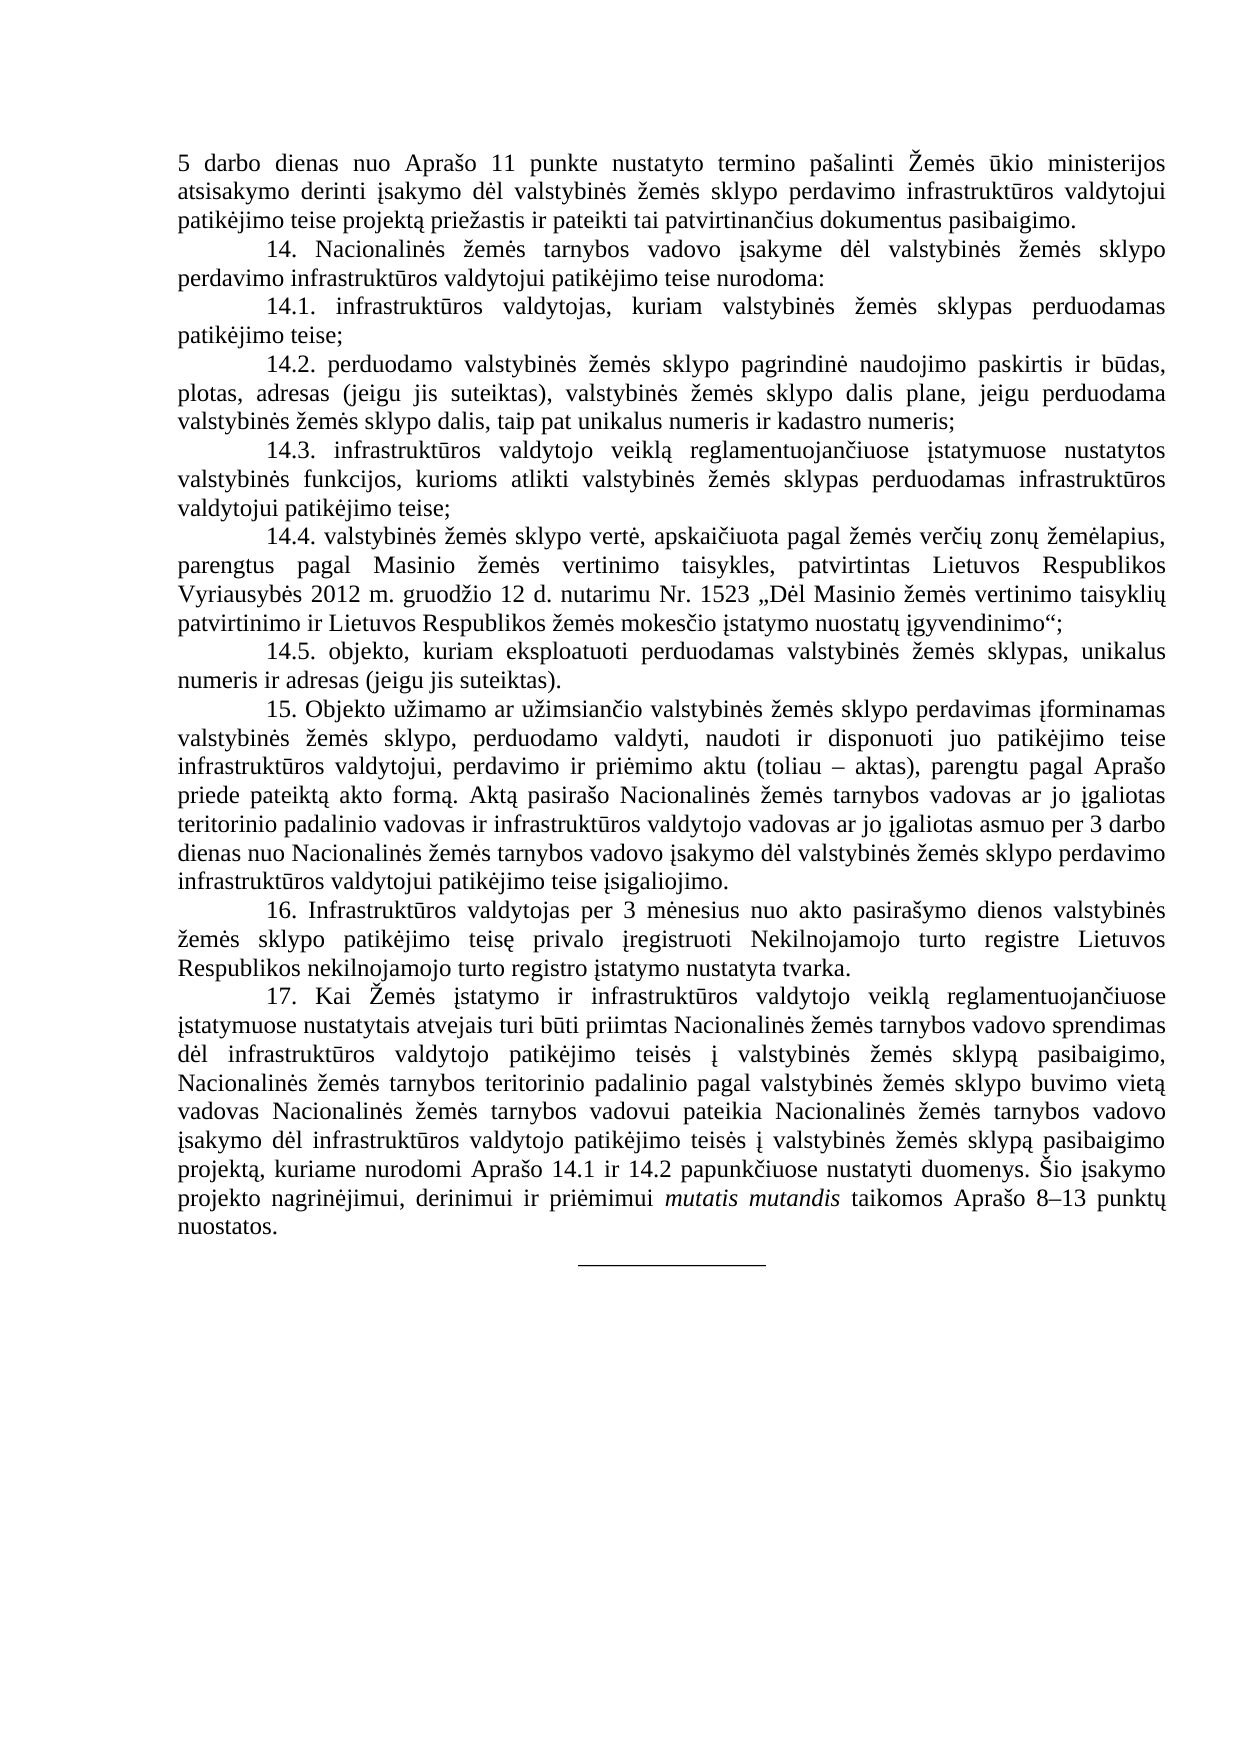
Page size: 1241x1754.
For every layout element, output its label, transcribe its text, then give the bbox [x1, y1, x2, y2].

text 5 darbo dienas nuo Aprašo 11 punkte nustatyto termino pašalinti Žemės ūkio ministerijos atsisakymo derinti įsakymo dėl valstybinės žemės sklypo perdavimo infrastruktūros valdytojui patikėjimo teise projektą priežastis ir pateikti tai patvirtinančius dokumentus pasibaigimo. [177, 148, 1167, 234]
text 14.1. infrastruktūros valdytojas, kuriam valstybinės žemės sklypas perduodamas patikėjimo teise; [177, 291, 1167, 349]
text 15. Objekto užimamo ar užimsiančio valstybinės žemės sklypo perdavimas įforminamas valstybinės žemės sklypo, perduodamo valdyti, naudoti ir disponuoti juo patikėjimo teise infrastruktūros valdytojui, perdavimo ir priėmimo aktu (toliau – aktas), parengtu pagal Aprašo priede pateiktą akto formą. Aktą pasirašo Nacionalinės žemės tarnybos vadovas ar jo įgaliotas teritorinio padalinio vadovas ir infrastruktūros valdytojo vadovas ar jo įgaliotas asmuo per 3 darbo dienas nuo Nacionalinės žemės tarnybos vadovo įsakymo dėl valstybinės žemės sklypo perdavimo infrastruktūros valdytojui patikėjimo teise įsigaliojimo. [177, 694, 1167, 895]
text 14.5. objekto, kuriam eksploatuoti perduodamas valstybinės žemės sklypas, unikalus numeris ir adresas (jeigu jis suteiktas). [177, 636, 1167, 694]
text 14.2. perduodamo valstybinės žemės sklypo pagrindinė naudojimo paskirtis ir būdas, plotas, adresas (jeigu jis suteiktas), valstybinės žemės sklypo dalis plane, jeigu perduodama valstybinės žemės sklypo dalis, taip pat unikalus numeris ir kadastro numeris; [177, 349, 1167, 435]
text _______________ [177, 1240, 1167, 1269]
text 17. Kai Žemės įstatymo ir infrastruktūros valdytojo veiklą reglamentuojančiuose įstatymuose nustatytais atvejais turi būti priimtas Nacionalinės žemės tarnybos vadovo sprendimas dėl infrastruktūros valdytojo patikėjimo teisės į valstybinės žemės sklypą pasibaigimo, Nacionalinės žemės tarnybos teritorinio padalinio pagal valstybinės žemės sklypo buvimo vietą vadovas Nacionalinės žemės tarnybos vadovui pateikia Nacionalinės žemės tarnybos vadovo įsakymo dėl infrastruktūros valdytojo patikėjimo teisės į valstybinės žemės sklypą pasibaigimo projektą, kuriame nurodomi Aprašo 14.1 ir 14.2 papunkčiuose nustatyti duomenys. Šio įsakymo projekto nagrinėjimui, derinimui ir priėmimui mutatis mutandis taikomos Aprašo 8–13 punktų nuostatos. [177, 981, 1167, 1240]
text 14. Nacionalinės žemės tarnybos vadovo įsakyme dėl valstybinės žemės sklypo perdavimo infrastruktūros valdytojui patikėjimo teise nurodoma: [177, 234, 1167, 291]
text 14.4. valstybinės žemės sklypo vertė, apskaičiuota pagal žemės verčių zonų žemėlapius, parengtus pagal Masinio žemės vertinimo taisykles, patvirtintas Lietuvos Respublikos Vyriausybės 2012 m. gruodžio 12 d. nutarimu Nr. 1523 „Dėl Masinio žemės vertinimo taisyklių patvirtinimo ir Lietuvos Respublikos žemės mokesčio įstatymo nuostatų įgyvendinimo“; [177, 521, 1167, 636]
text 16. Infrastruktūros valdytojas per 3 mėnesius nuo akto pasirašymo dienos valstybinės žemės sklypo patikėjimo teisę privalo įregistruoti Nekilnojamojo turto registre Lietuvos Respublikos nekilnojamojo turto registro įstatymo nustatyta tvarka. [177, 895, 1167, 981]
text 14.3. infrastruktūros valdytojo veiklą reglamentuojančiuose įstatymuose nustatytos valstybinės funkcijos, kurioms atlikti valstybinės žemės sklypas perduodamas infrastruktūros valdytojui patikėjimo teise; [177, 435, 1167, 521]
